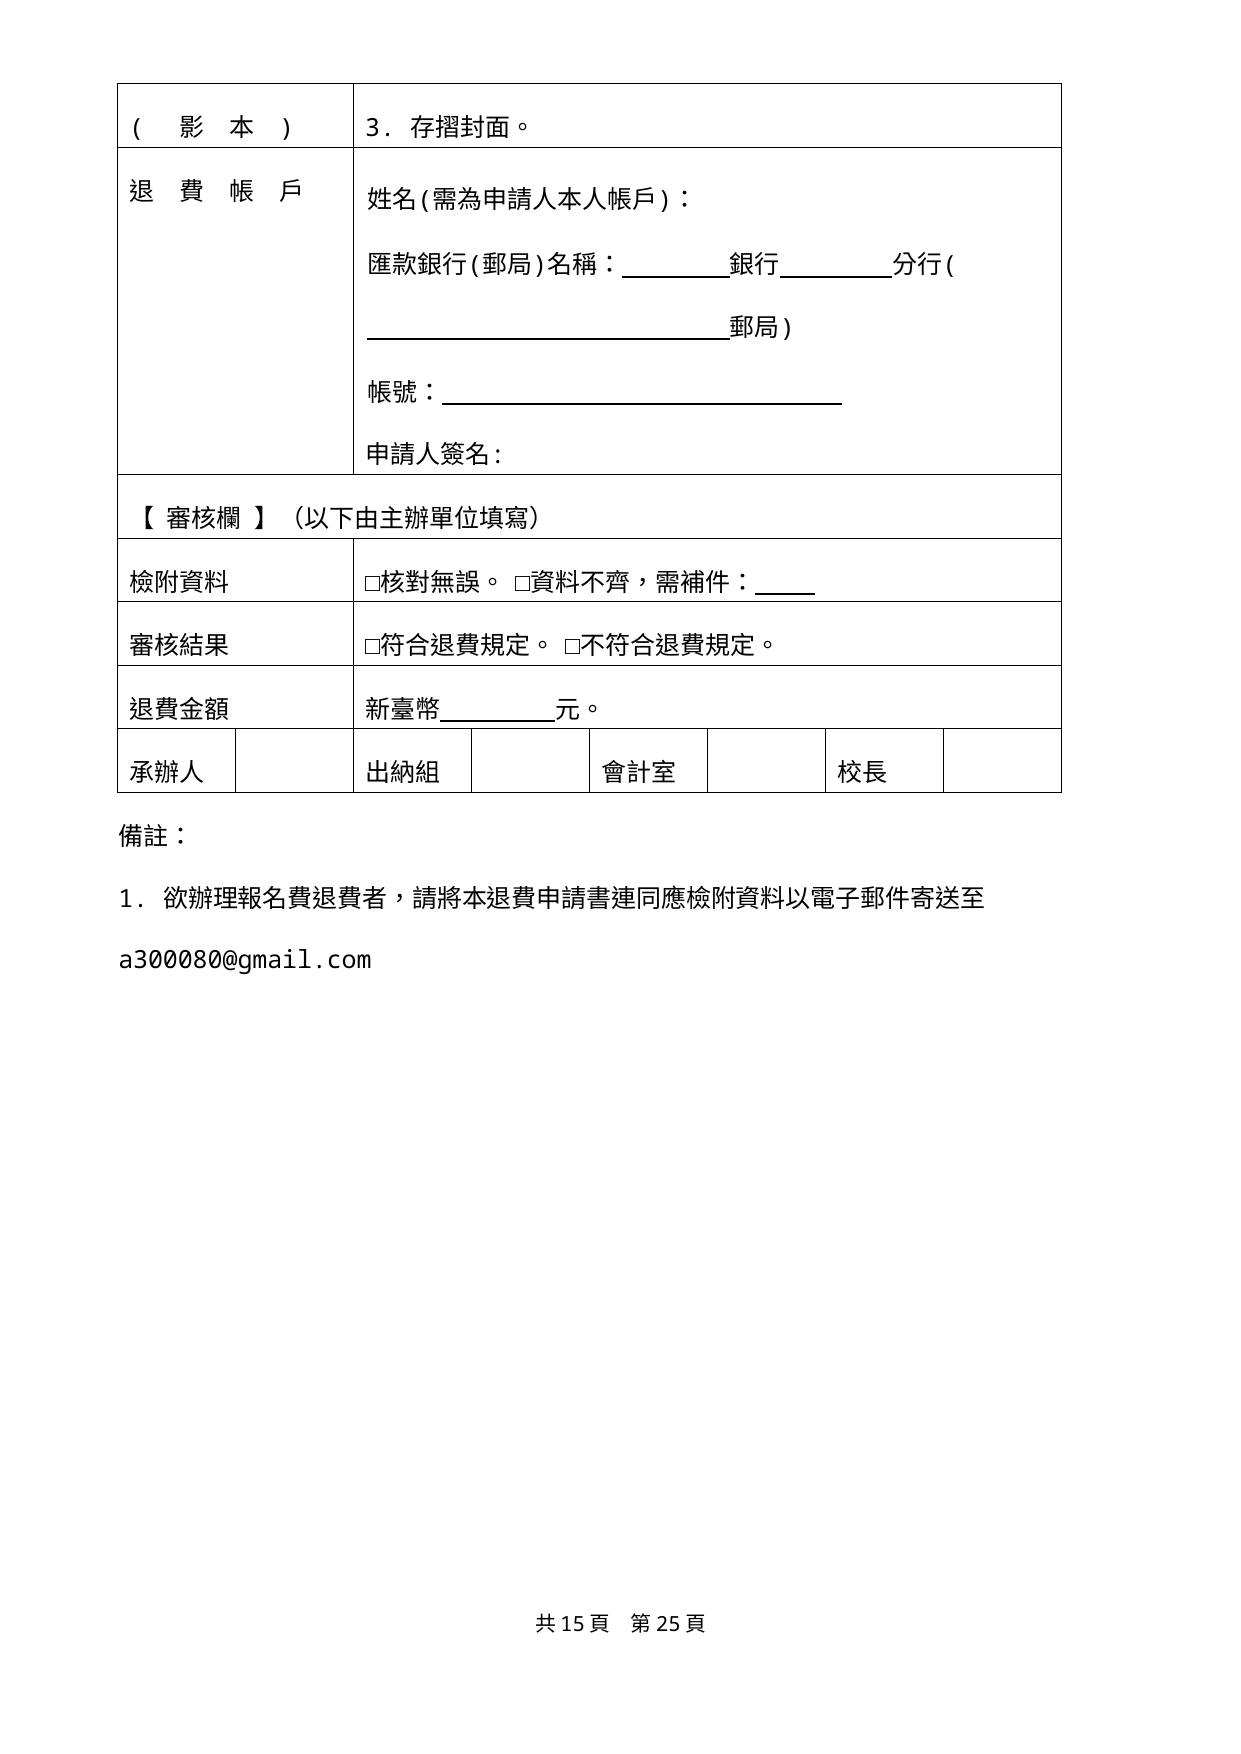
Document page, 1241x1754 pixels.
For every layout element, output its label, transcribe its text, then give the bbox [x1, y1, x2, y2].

table_cell 承辦人 [118, 729, 235, 792]
table_cell [708, 729, 825, 792]
table_cell [472, 729, 589, 792]
table_cell 退費金額 [118, 666, 353, 728]
table_cell 退 費 帳 戶 [118, 148, 353, 474]
table_cell [236, 729, 353, 792]
table_cell 3. 存摺封面。 [354, 84, 1061, 147]
text 1. 欲辦理報名費退費者，請將本退費申請書連同應檢附資料以電子郵件寄送至a300080@gmail.com [118, 855, 1122, 980]
table_cell 姓名(需為申請人本人帳戶)： 匯款銀行(郵局)名稱： 銀行 分行( 郵局) 帳號： 申請人簽名: [354, 148, 1061, 474]
table_cell 【 審核欄 】（以下由主辦單位填寫） [118, 475, 1061, 537]
table_cell [944, 729, 1061, 792]
table_cell 審核結果 [118, 602, 353, 664]
table_cell 出納組 [354, 729, 471, 792]
table_cell 會計室 [590, 729, 707, 792]
text 備註： [118, 793, 1122, 855]
table_cell 檢附資料 [118, 539, 353, 601]
table_cell 新臺幣 元。 [354, 666, 1061, 728]
table_cell □符合退費規定。 □不符合退費規定。 [354, 602, 1061, 664]
table_cell 校長 [826, 729, 943, 792]
table_cell ( 影 本 ) [118, 84, 353, 147]
table_cell □核對無誤。 □資料不齊，需補件： [354, 539, 1061, 601]
